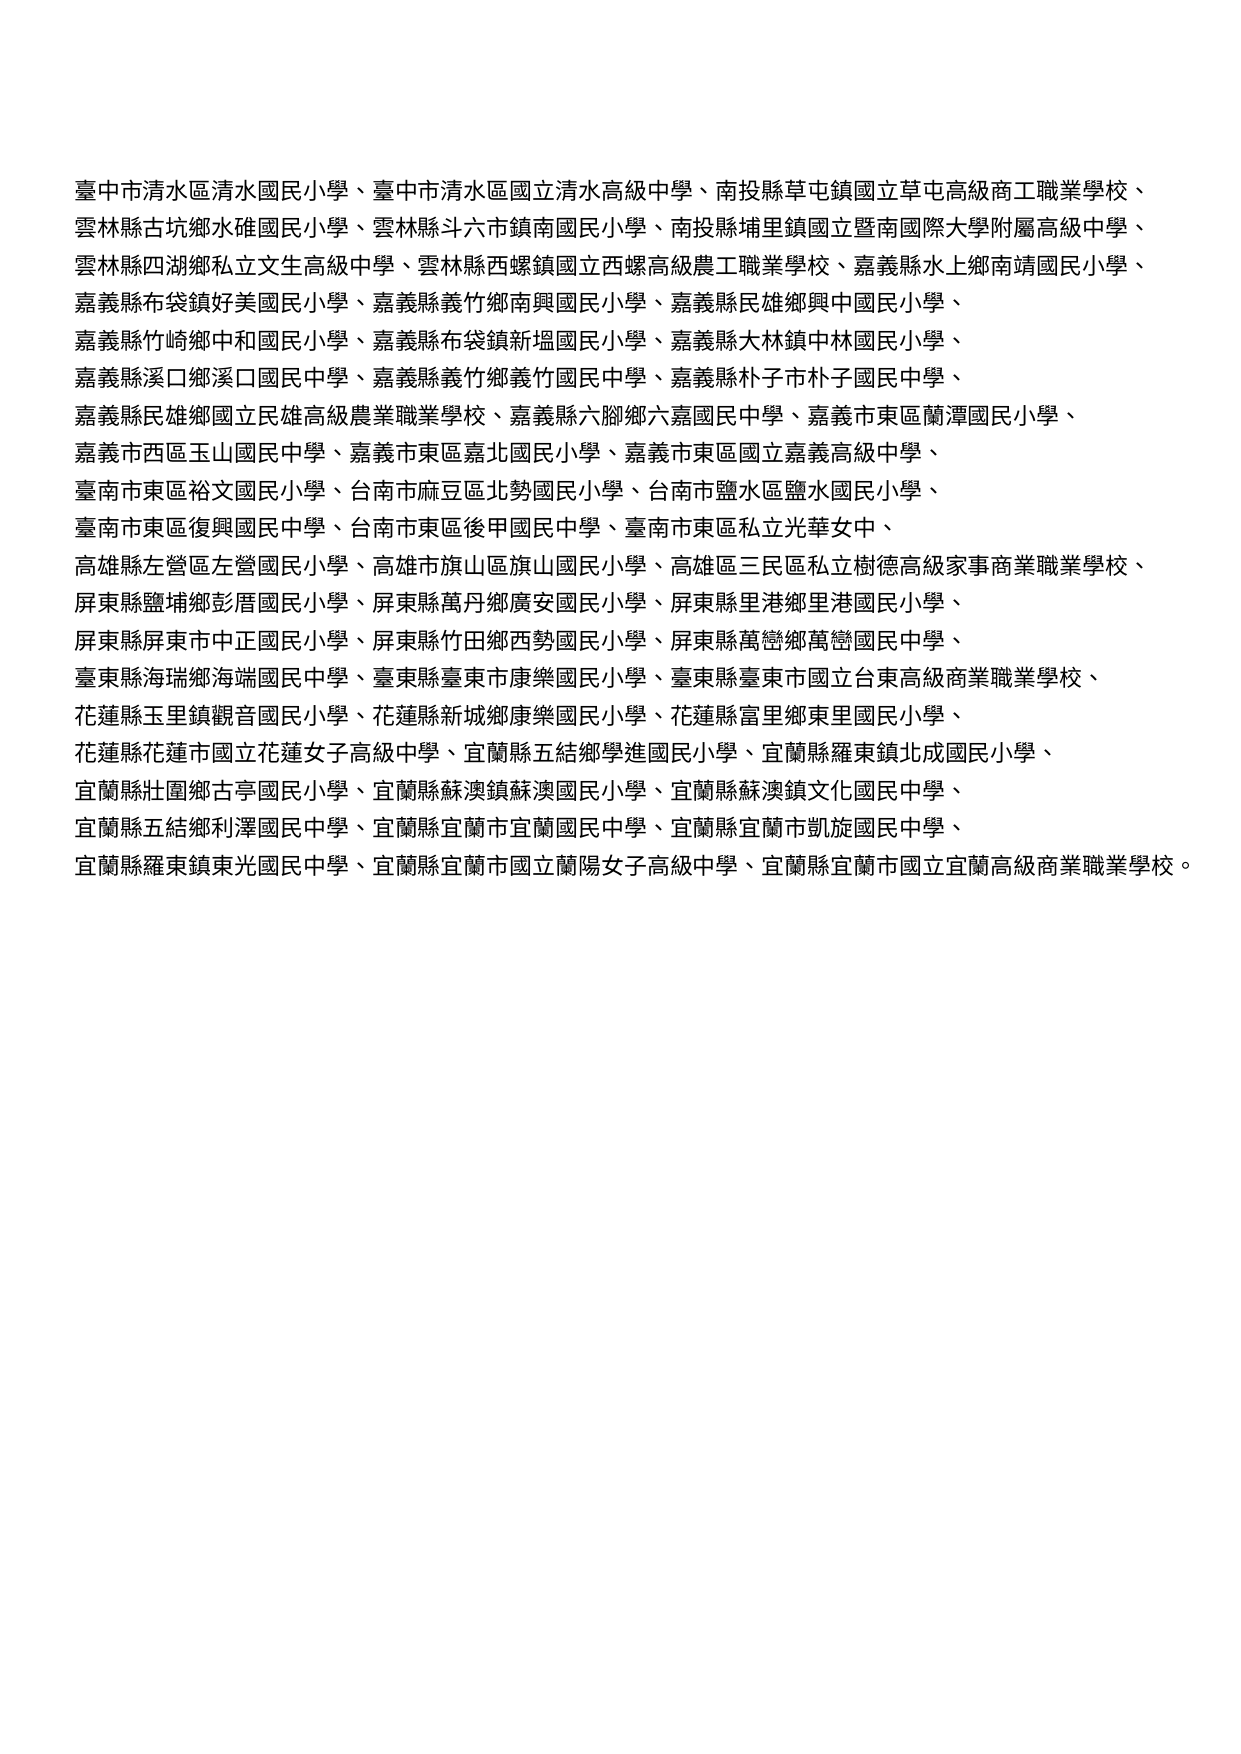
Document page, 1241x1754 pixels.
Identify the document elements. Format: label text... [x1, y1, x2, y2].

text 臺南市東區復興國民中學、台南市東區後甲國民中學、臺南市東區私立光華女中、 [74, 502, 1196, 539]
text 嘉義市西區玉山國民中學、嘉義市東區嘉北國民小學、嘉義市東區國立嘉義高級中學、 [74, 427, 1196, 464]
text 雲林縣古坑鄉水碓國民小學、雲林縣斗六市鎮南國民小學、南投縣埔里鎮國立暨南國際大學附屬高級中學、 [74, 202, 1196, 239]
text 嘉義縣民雄鄉國立民雄高級農業職業學校、嘉義縣六腳鄉六嘉國民中學、嘉義市東區蘭潭國民小學、 [74, 389, 1196, 427]
text 雲林縣四湖鄉私立文生高級中學、雲林縣西螺鎮國立西螺高級農工職業學校、嘉義縣水上鄉南靖國民小學、 [74, 239, 1196, 277]
text 臺南市東區裕文國民小學、台南市麻豆區北勢國民小學、台南市鹽水區鹽水國民小學、 [74, 464, 1196, 502]
text 嘉義縣布袋鎮好美國民小學、嘉義縣義竹鄉南興國民小學、嘉義縣民雄鄉興中國民小學、 [74, 277, 1196, 314]
text 宜蘭縣五結鄉利澤國民中學、宜蘭縣宜蘭市宜蘭國民中學、宜蘭縣宜蘭市凱旋國民中學、 [74, 802, 1196, 839]
text 嘉義縣溪口鄉溪口國民中學、嘉義縣義竹鄉義竹國民中學、嘉義縣朴子市朴子國民中學、 [74, 352, 1196, 389]
text 宜蘭縣壯圍鄉古亭國民小學、宜蘭縣蘇澳鎮蘇澳國民小學、宜蘭縣蘇澳鎮文化國民中學、 [74, 764, 1196, 802]
text 屏東縣屏東市中正國民小學、屏東縣竹田鄉西勢國民小學、屏東縣萬巒鄉萬巒國民中學、 [74, 614, 1196, 652]
text 嘉義縣竹崎鄉中和國民小學、嘉義縣布袋鎮新塭國民小學、嘉義縣大林鎮中林國民小學、 [74, 314, 1196, 352]
text 花蓮縣花蓮市國立花蓮女子高級中學、宜蘭縣五結鄉學進國民小學、宜蘭縣羅東鎮北成國民小學、 [74, 727, 1196, 764]
text 臺東縣海瑞鄉海端國民中學、臺東縣臺東市康樂國民小學、臺東縣臺東市國立台東高級商業職業學校、 [74, 652, 1196, 689]
text 臺中市清水區清水國民小學、臺中市清水區國立清水高級中學、南投縣草屯鎮國立草屯高級商工職業學校、 [74, 164, 1196, 202]
text 宜蘭縣羅東鎮東光國民中學、宜蘭縣宜蘭市國立蘭陽女子高級中學、宜蘭縣宜蘭市國立宜蘭高級商業職業學校。 [74, 839, 1196, 877]
text 屏東縣鹽埔鄉彭厝國民小學、屏東縣萬丹鄉廣安國民小學、屏東縣里港鄉里港國民小學、 [74, 577, 1196, 614]
text 花蓮縣玉里鎮觀音國民小學、花蓮縣新城鄉康樂國民小學、花蓮縣富里鄉東里國民小學、 [74, 689, 1196, 727]
text 高雄縣左營區左營國民小學、高雄市旗山區旗山國民小學、高雄區三民區私立樹德高級家事商業職業學校、 [74, 539, 1196, 577]
